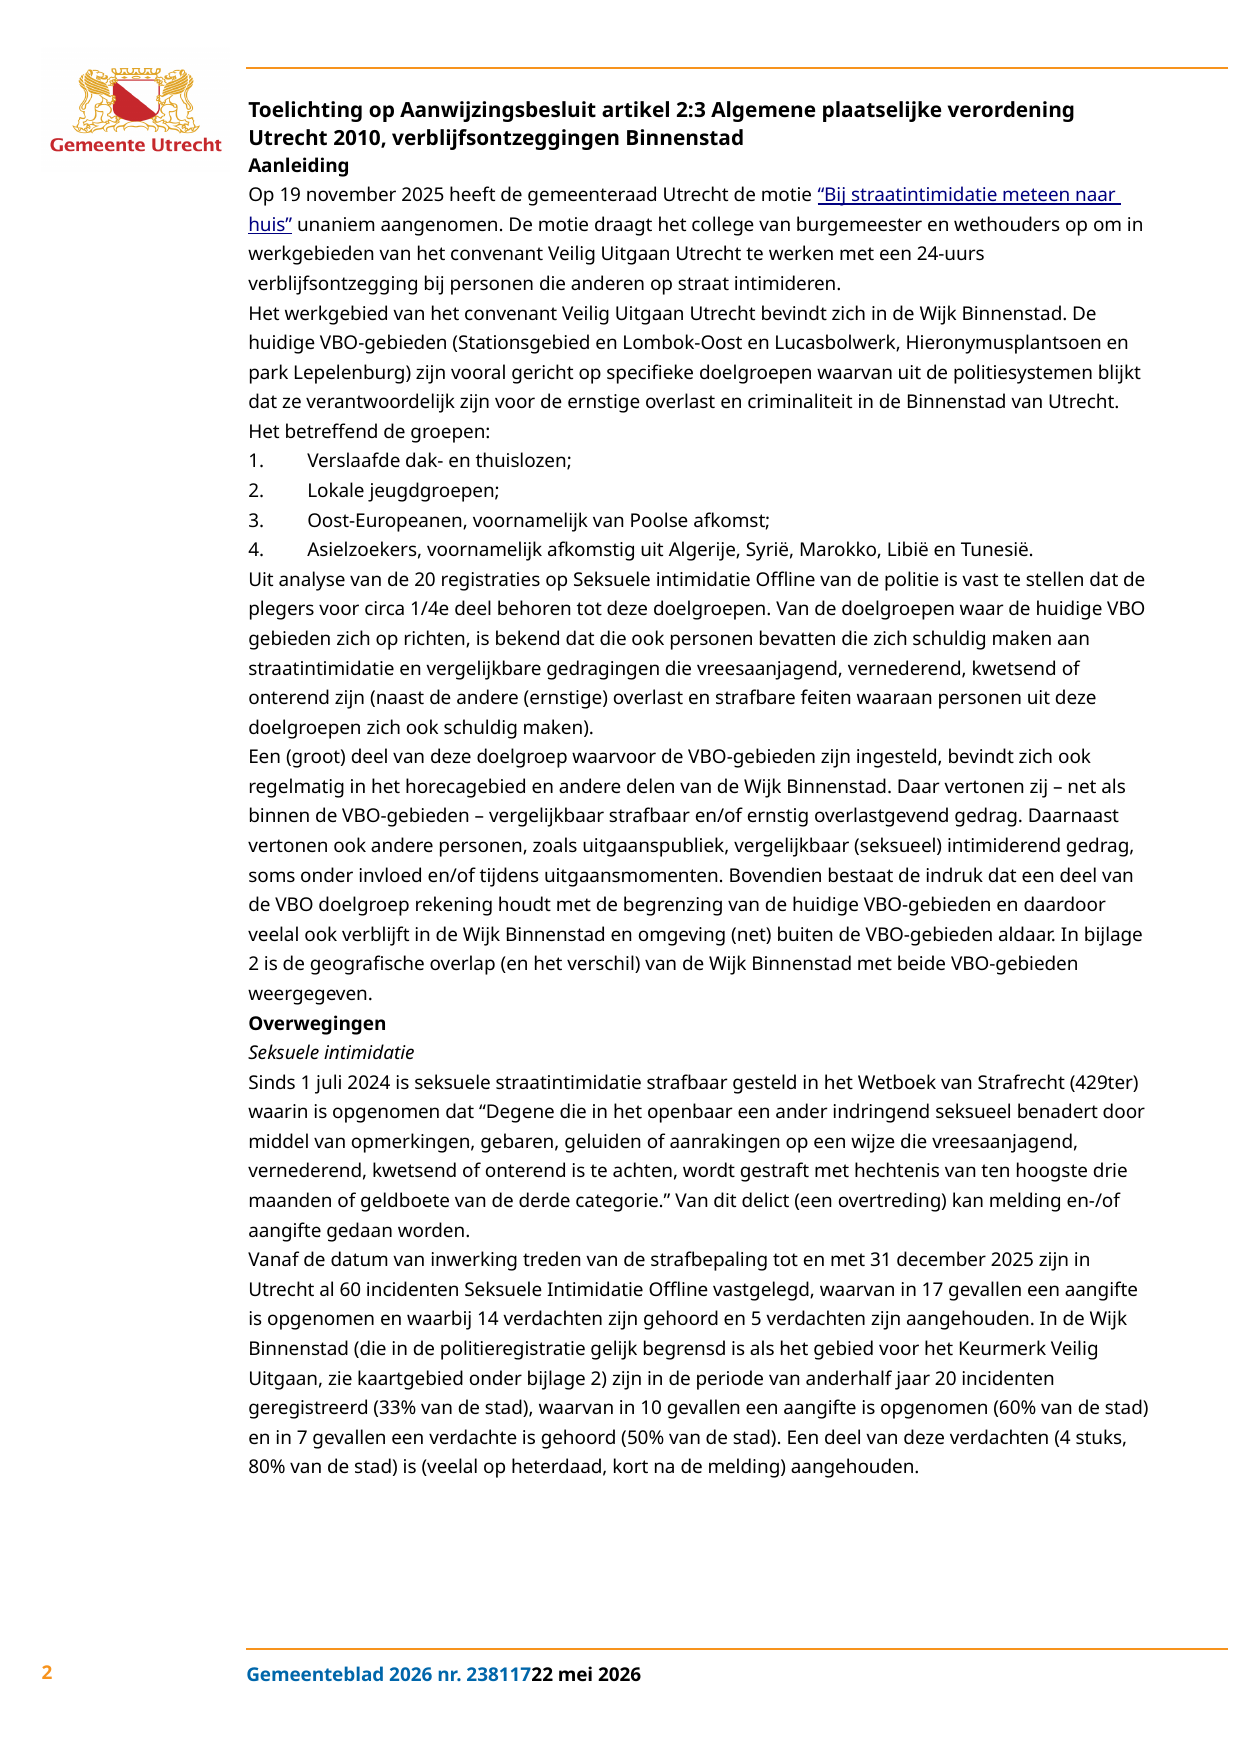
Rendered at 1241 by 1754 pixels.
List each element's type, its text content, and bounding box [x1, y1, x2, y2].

text Sinds 1 juli 2024 is seksuele straatintimidatie strafbaar gesteld in het Wetboek van Strafrecht (429ter) waarin is opgenomen dat “Degene die in het openbaar een ander indringend seksueel benadert door middel van opmerkingen, gebaren, geluiden of aanrakingen op een wijze die vreesaanjagend, vernederend, kwetsend of onterend is te achten, wordt gestraft met hechtenis van ten hoogste drie maanden of geldboete van de derde categorie.” Van dit delict (een overtreding) kan melding en-/of aangifte gedaan worden. [248, 1069, 1152, 1242]
text Aanleiding [248, 152, 1152, 177]
text Uit analyse van de 20 registraties op Seksuele intimidatie Offline van de politie is vast te stellen dat de plegers voor circa 1/4e deel behoren tot deze doelgroepen. Van de doelgroepen waar de huidige VBO gebieden zich op richten, is bekend dat die ook personen bevatten die zich schuldig maken aan straatintimidatie en vergelijkbare gedragingen die vreesaanjagend, vernederend, kwetsend of onterend zijn (naast de andere (ernstige) overlast en strafbare feiten waaraan personen uit deze doelgroepen zich ook schuldig maken). [248, 566, 1152, 739]
text Het werkgebied van het convenant Veilig Uitgaan Utrecht bevindt zich in de Wijk Binnenstad. De huidige VBO-gebieden (Stationsgebied en Lombok-Oost en Lucasbolwerk, Hieronymusplantsoen en park Lepelenburg) zijn vooral gericht op specifieke doelgroepen waarvan uit de politiesystemen blijkt dat ze verantwoordelijk zijn voor de ernstige overlast en criminaliteit in de Binnenstad van Utrecht. Het betreffend de groepen: [248, 300, 1152, 444]
text Op 19 november 2025 heeft de gemeenteraad Utrecht de motie “Bij straatintimidatie meteen naar huis” unaniem aangenomen. De motie draagt het college van burgemeester en wethouders op om in werkgebieden van het convenant Veilig Uitgaan Utrecht te werken met een 24-uurs verblijfsontzegging bij personen die anderen op straat intimideren. [248, 181, 1152, 296]
list Oost-Europeanen, voornamelijk van Poolse afkomst; [248, 507, 1152, 532]
text Een (groot) deel van deze doelgroep waarvoor de VBO‑gebieden zijn ingesteld, bevindt zich ook regelmatig in het horecagebied en andere delen van de Wijk Binnenstad. Daar vertonen zij – net als binnen de VBO‑gebieden – vergelijkbaar strafbaar en/of ernstig overlastgevend gedrag. Daarnaast vertonen ook andere personen, zoals uitgaanspubliek, vergelijkbaar (seksueel) intimiderend gedrag, soms onder invloed en/of tijdens uitgaansmomenten. Bovendien bestaat de indruk dat een deel van de VBO doelgroep rekening houdt met de begrenzing van de huidige VBO-gebieden en daardoor veelal ook verblijft in de Wijk Binnenstad en omgeving (net) buiten de VBO-gebieden aldaar. In bijlage 2 is de geografische overlap (en het verschil) van de Wijk Binnenstad met beide VBO-gebieden weergegeven. [248, 743, 1152, 1006]
text Seksuele intimidatie [248, 1039, 1152, 1065]
list Lokale jeugdgroepen; [248, 477, 1152, 503]
list Asielzoekers, voornamelijk afkomstig uit Algerije, Syrië, Marokko, Libië en Tunesië. [248, 536, 1152, 562]
list Verslaafde dak- en thuislozen; [248, 448, 1152, 473]
text Overwegingen [248, 1010, 1152, 1035]
text Vanaf de datum van inwerking treden van de strafbepaling tot en met 31 december 2025 zijn in Utrecht al 60 incidenten Seksuele Intimidatie Offline vastgelegd, waarvan in 17 gevallen een aangifte is opgenomen en waarbij 14 verdachten zijn gehoord en 5 verdachten zijn aangehouden. In de Wijk Binnenstad (die in de politieregistratie gelijk begrensd is als het gebied voor het Keurmerk Veilig Uitgaan, zie kaartgebied onder bijlage 2) zijn in de periode van anderhalf jaar 20 incidenten geregistreerd (33% van de stad), waarvan in 10 gevallen een aangifte is opgenomen (60% van de stad) en in 7 gevallen een verdachte is gehoord (50% van de stad). Een deel van deze verdachten (4 stuks, 80% van de stad) is (veelal op heterdaad, kort na de melding) aangehouden. [248, 1246, 1152, 1479]
picture [41, 47, 231, 172]
text Toelichting op Aanwijzingsbesluit artikel 2:3 Algemene plaatselijke verordening Utrecht 2010, verblijfsontzeggingen Binnenstad [248, 95, 1152, 152]
